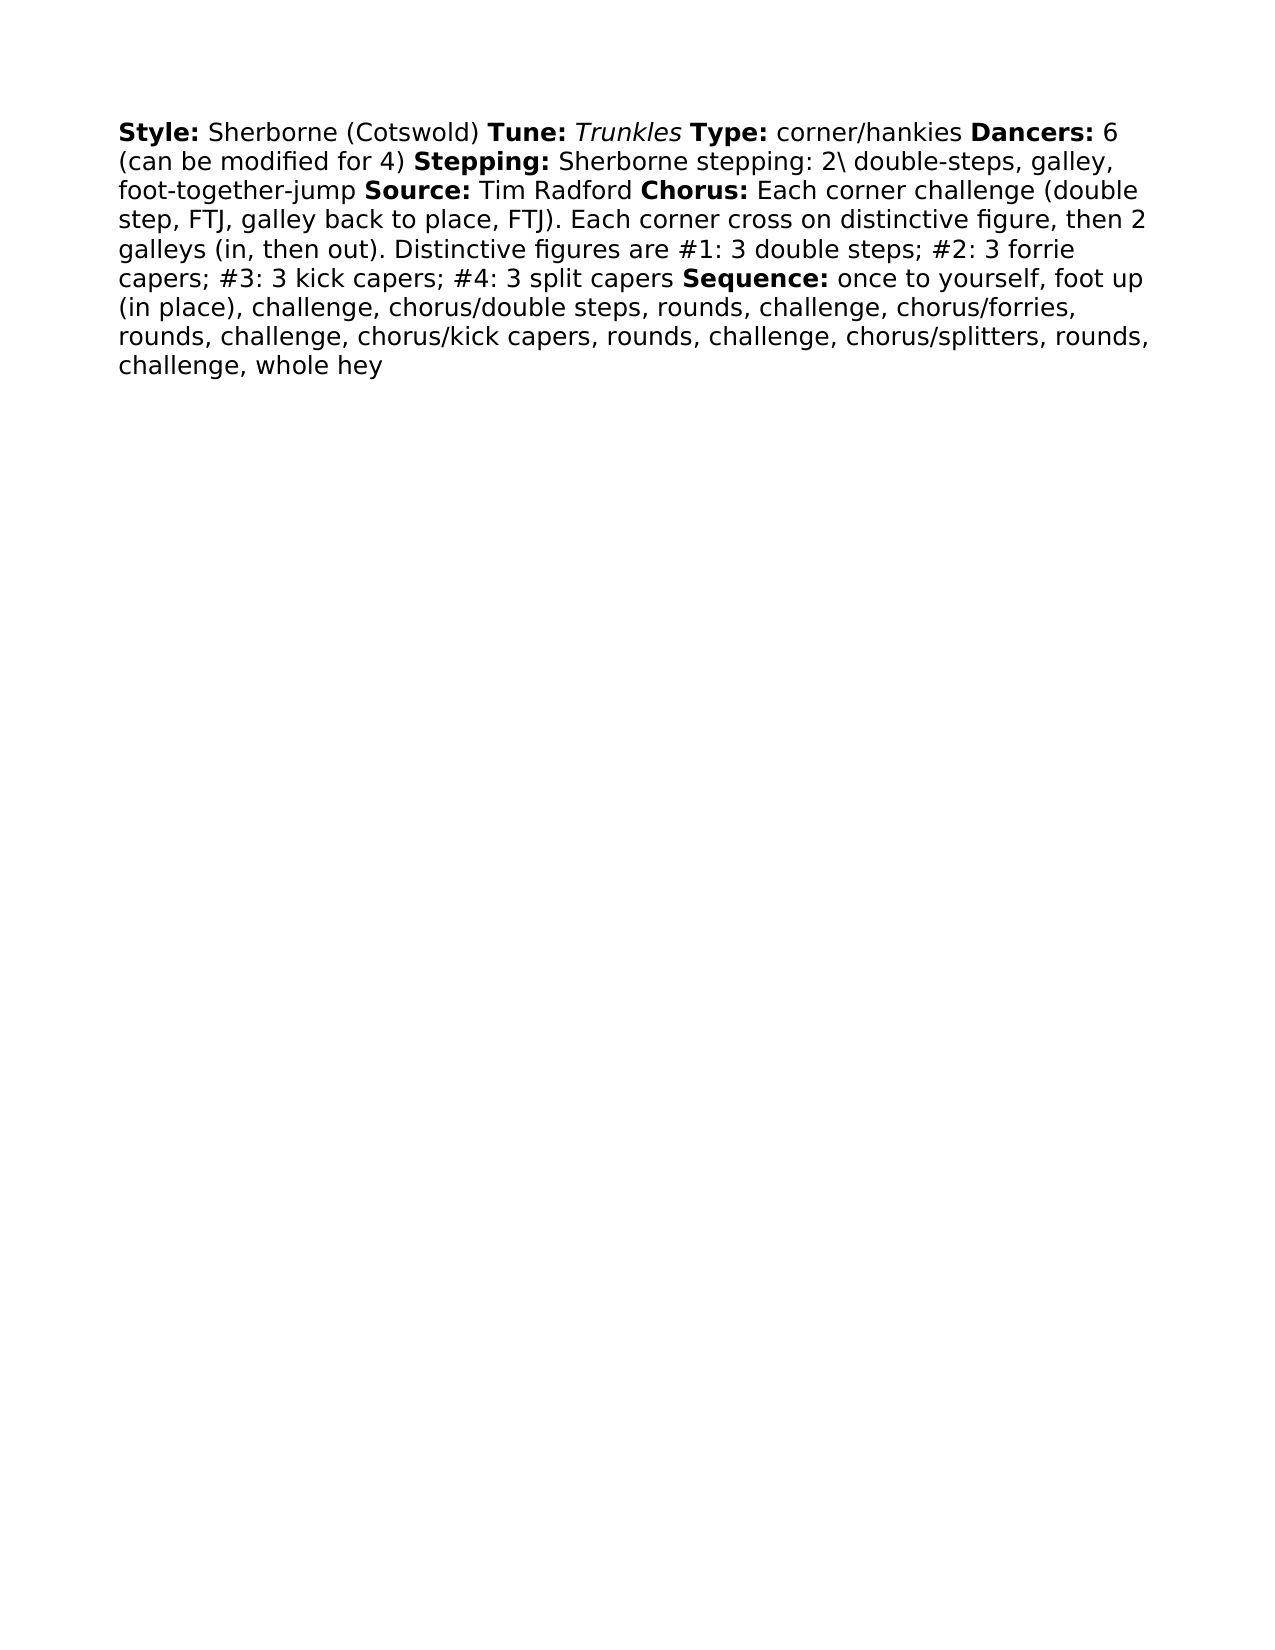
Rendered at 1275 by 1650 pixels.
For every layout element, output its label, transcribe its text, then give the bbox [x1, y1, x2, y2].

text Style: Sherborne (Cotswold) Tune: Trunkles Type: corner/hankies Dancers: 6 (can be modified for 4) Stepping: Sherborne stepping: 2\ double-steps, galley, foot-together-jump Source: Tim Radford Chorus: Each corner challenge (double step, FTJ, galley back to place, FTJ). Each corner cross on distinctive figure, then 2 galleys (in, then out). Distinctive figures are #1: 3 double steps; #2: 3 forrie capers; #3: 3 kick capers; #4: 3 split capers Sequence: once to yourself, foot up (in place), challenge, chorus/double steps, rounds, challenge, chorus/forries, rounds, challenge, chorus/kick capers, rounds, challenge, chorus/splitters, rounds, challenge, whole hey [118, 118, 1157, 381]
